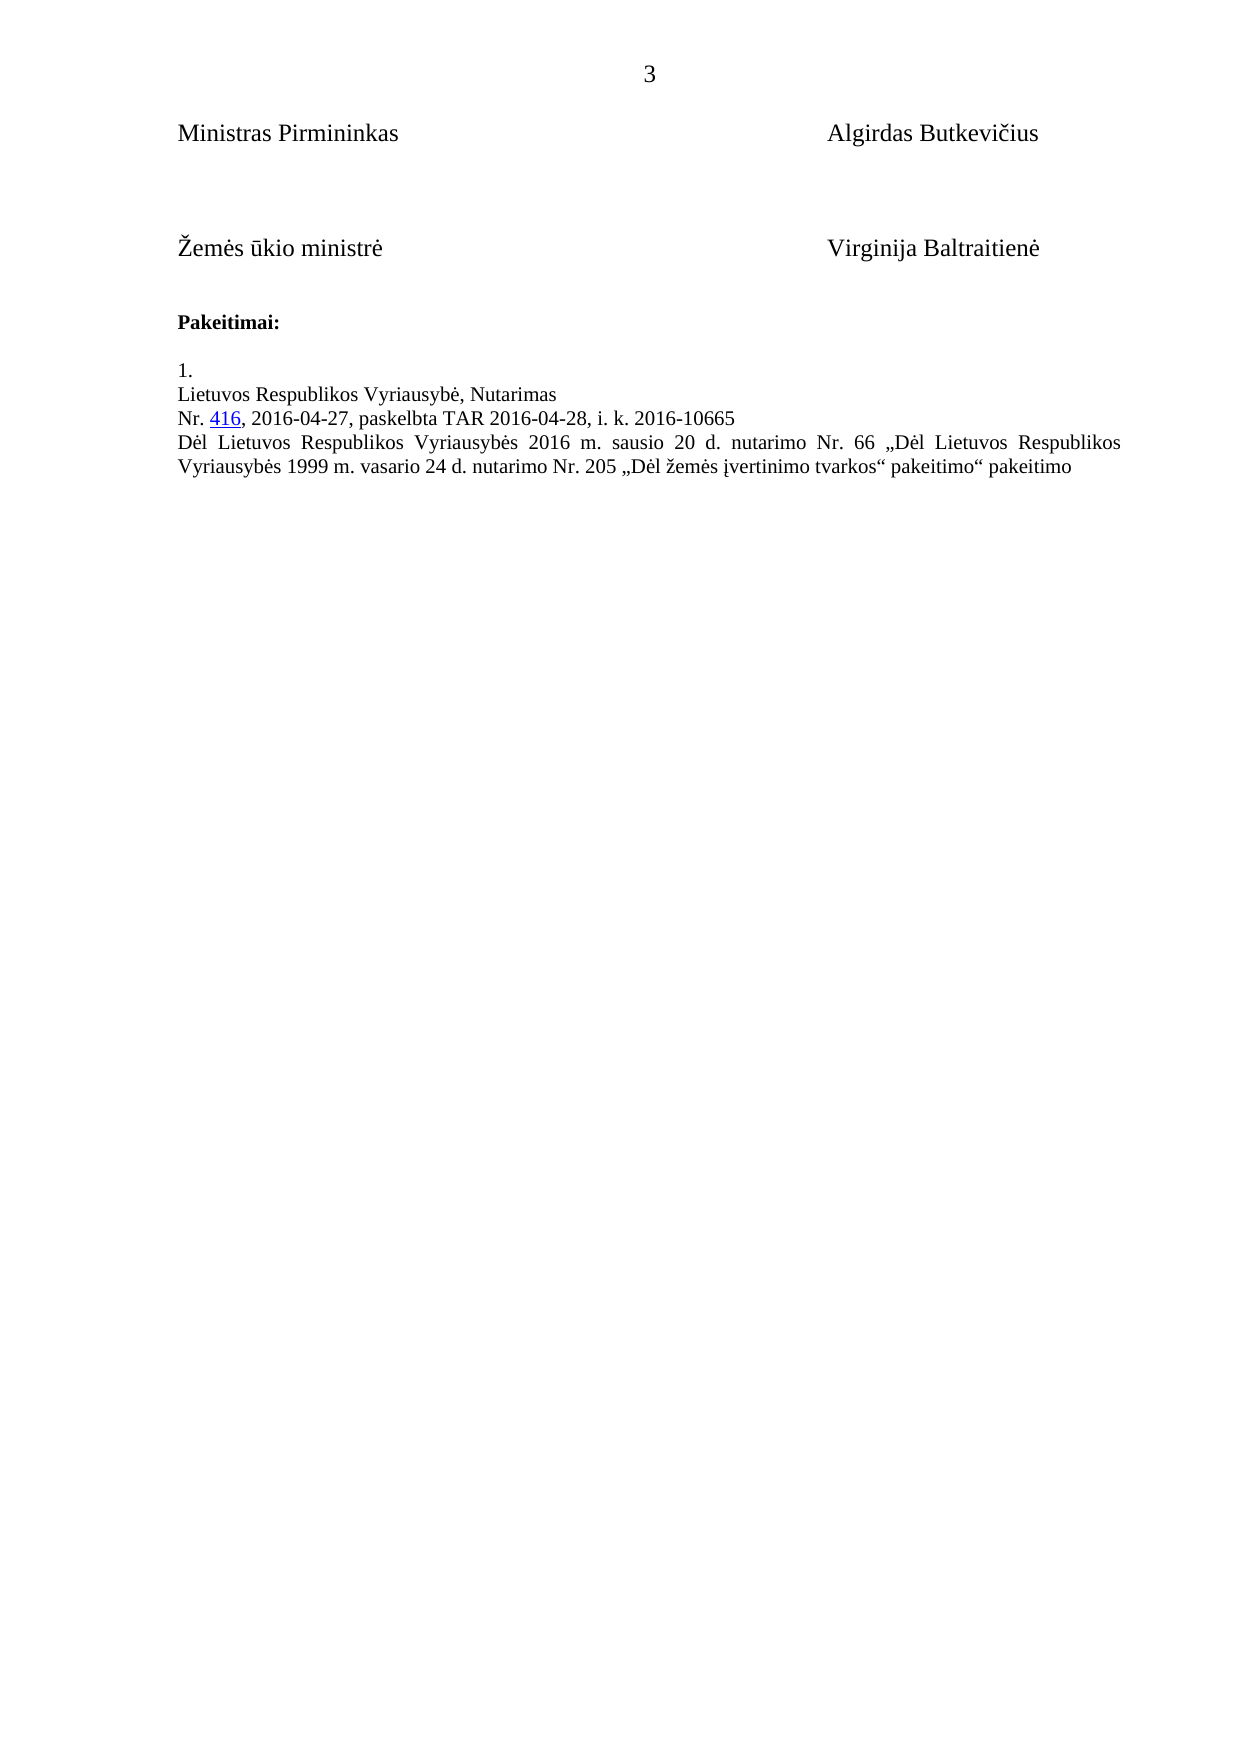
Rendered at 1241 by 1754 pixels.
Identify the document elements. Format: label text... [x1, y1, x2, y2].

text Ministras Pirmininkas Algirdas Butkevičius [177, 118, 1122, 147]
text Žemės ūkio ministrė Virginija Baltraitienė [177, 233, 1122, 262]
text Lietuvos Respublikos Vyriausybė, Nutarimas [177, 382, 1122, 406]
text 1. [177, 358, 1122, 382]
text Nr. 416, 2016-04-27, paskelbta TAR 2016-04-28, i. k. 2016-10665 [177, 406, 1122, 430]
text Pakeitimai: [177, 310, 1122, 334]
text Dėl Lietuvos Respublikos Vyriausybės 2016 m. sausio 20 d. nutarimo Nr. 66 „Dėl Lietuvos Respublikos Vyriausybės 1999 m. vasario 24 d. nutarimo Nr. 205 „Dėl žemės įvertinimo tvarkos“ pakeitimo“ pakeitimo [177, 430, 1122, 478]
